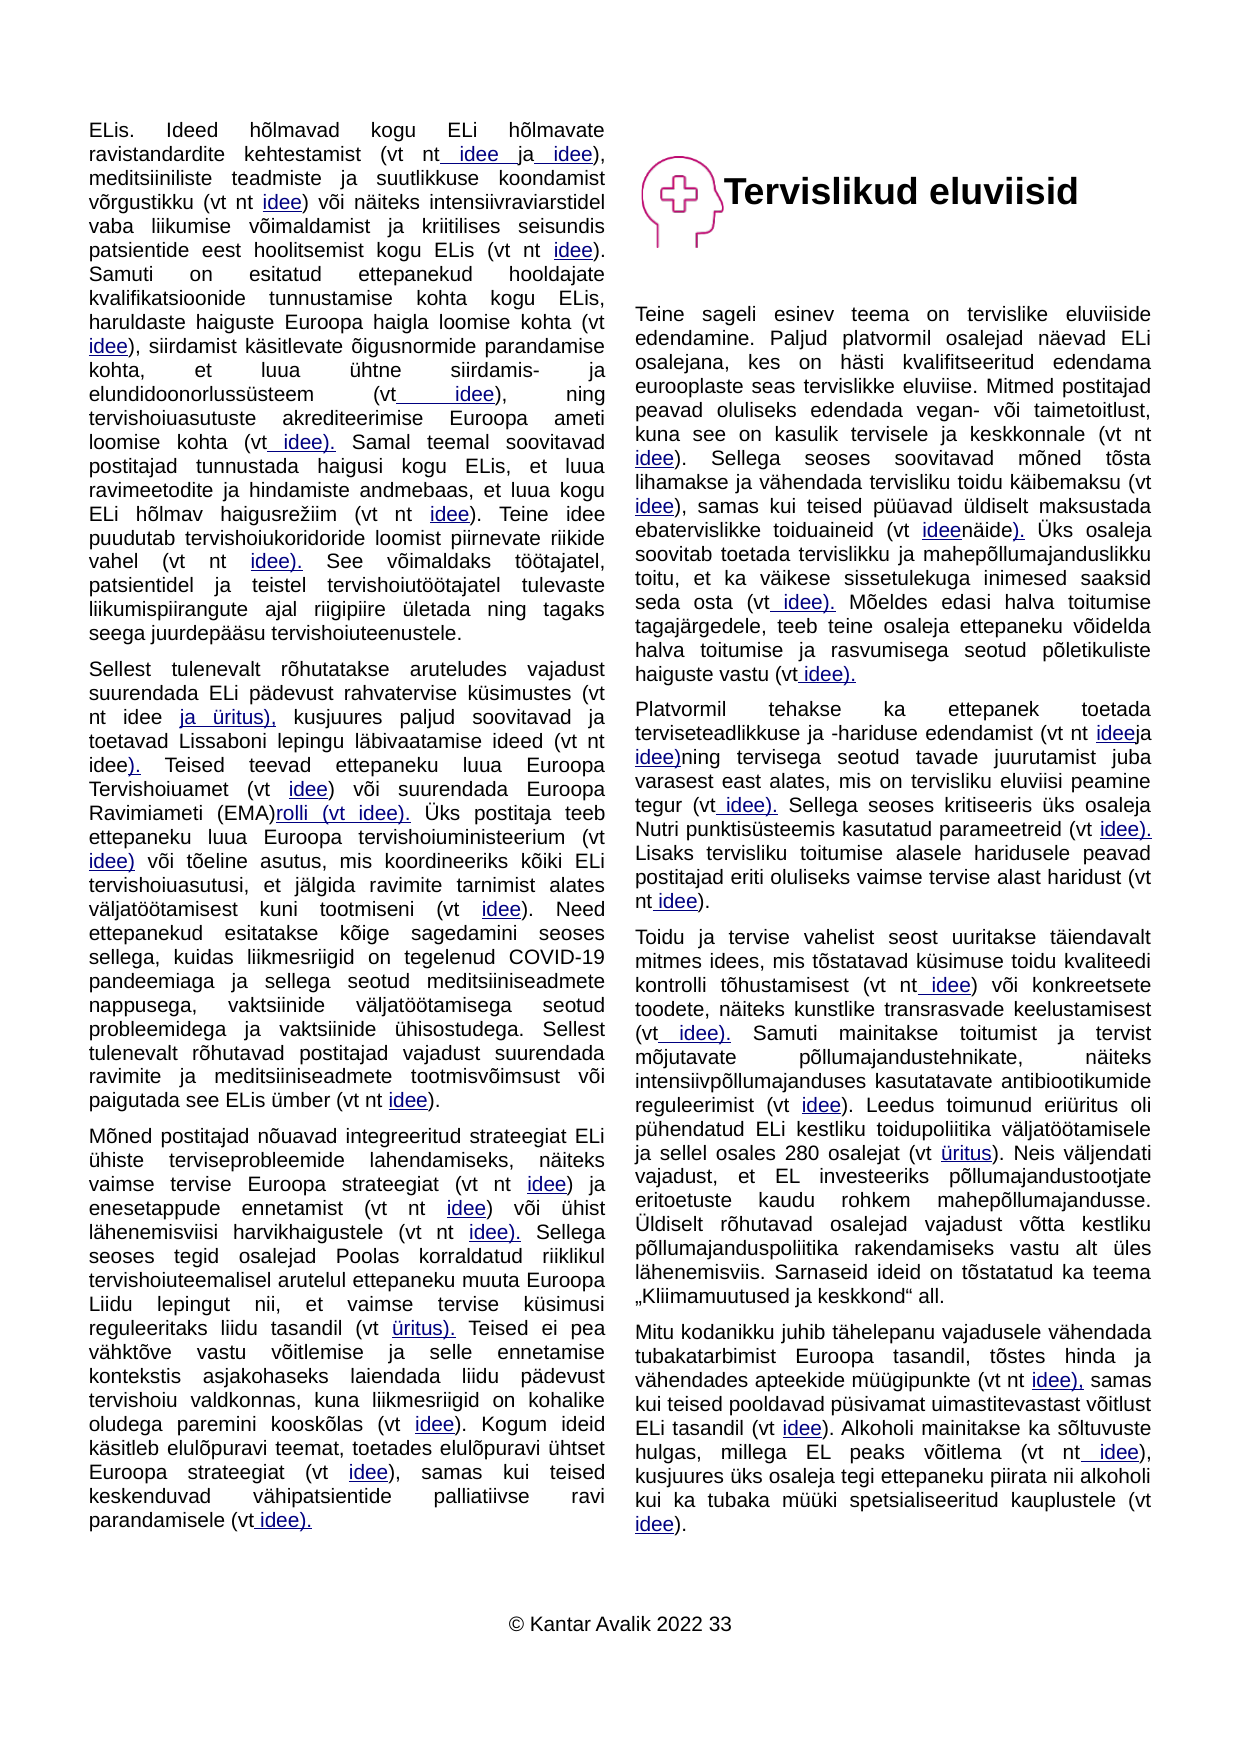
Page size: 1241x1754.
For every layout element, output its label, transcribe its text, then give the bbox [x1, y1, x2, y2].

text Teine sageli esinev teema on tervislike eluviiside edendamine. Paljud platvormil osalejad näevad ELi osalejana, kes on hästi kvalifitseeritud edendama eurooplaste seas tervislikke eluviise. Mitmed postitajad peavad oluliseks edendada vegan- või taimetoitlust, kuna see on kasulik tervisele ja keskkonnale (vt nt idee). Sellega seoses soovitavad mõned tõsta lihamakse ja vähendada tervisliku toidu käibemaksu (vt idee), samas kui teised püüavad üldiselt maksustada ebatervislikke toiduaineid (vt ideenäide). Üks osaleja soovitab toetada tervislikku ja mahepõllumajanduslikku toitu, et ka väikese sissetulekuga inimesed saaksid seda osta (vt idee). Mõeldes edasi halva toitumise tagajärgedele, teeb teine osaleja ettepaneku võidelda halva toitumise ja rasvumisega seotud põletikuliste haiguste vastu (vt idee). [635, 302, 1152, 685]
picture [641, 156, 724, 248]
text Mitu kodanikku juhib tähelepanu vajadusele vähendada tubakatarbimist Euroopa tasandil, tõstes hinda ja vähendades apteekide müügipunkte (vt nt idee), samas kui teised pooldavad püsivamat uimastitevastast võitlust ELi tasandil (vt idee). Alkoholi mainitakse ka sõltuvuste hulgas, millega EL peaks võitlema (vt nt idee), kusjuures üks osaleja tegi ettepaneku piirata nii alkoholi kui ka tubaka müüki spetsialiseeritud kauplustele (vt idee). [635, 1320, 1152, 1536]
text Sellest tulenevalt rõhutatakse aruteludes vajadust suurendada ELi pädevust rahvatervise küsimustes (vt nt idee ja üritus), kusjuures paljud soovitavad ja toetavad Lissaboni lepingu läbivaatamise ideed (vt nt idee). Teised teevad ettepaneku luua Euroopa Tervishoiuamet (vt idee) või suurendada Euroopa Ravimiameti (EMA)rolli (vt idee). Üks postitaja teeb ettepaneku luua Euroopa tervishoiuministeerium (vt idee) või tõeline asutus, mis koordineeriks kõiki ELi tervishoiuasutusi, et jälgida ravimite tarnimist alates väljatöötamisest kuni tootmiseni (vt idee). Need ettepanekud esitatakse kõige sagedamini seoses sellega, kuidas liikmesriigid on tegelenud COVID-19 pandeemiaga ja sellega seotud meditsiiniseadmete nappusega, vaktsiinide väljatöötamisega seotud probleemidega ja vaktsiinide ühisostudega. Sellest tulenevalt rõhutavad postitajad vajadust suurendada ravimite ja meditsiiniseadmete tootmisvõimsust või paigutada see ELis ümber (vt nt idee). [88, 657, 605, 1112]
text ELis. Ideed hõlmavad kogu ELi hõlmavate ravistandardite kehtestamist (vt nt idee ja idee), meditsiiniliste teadmiste ja suutlikkuse koondamist võrgustikku (vt nt idee) või näiteks intensiivraviarstidel vaba liikumise võimaldamist ja kriitilises seisundis patsientide eest hoolitsemist kogu ELis (vt nt idee). Samuti on esitatud ettepanekud hooldajate kvalifikatsioonide tunnustamise kohta kogu ELis, haruldaste haiguste Euroopa haigla loomise kohta (vt idee), siirdamist käsitlevate õigusnormide parandamise kohta, et luua ühtne siirdamis- ja elundidoonorlussüsteem (vt idee), ning tervishoiuasutuste akrediteerimise Euroopa ameti loomise kohta (vt idee). Samal teemal soovitavad postitajad tunnustada haigusi kogu ELis, et luua ravimeetodite ja hindamiste andmebaas, et luua kogu ELi hõlmav haigusrežiim (vt nt idee). Teine idee puudutab tervishoiukoridoride loomist piirnevate riikide vahel (vt nt idee). See võimaldaks töötajatel, patsientidel ja teistel tervishoiutöötajatel tulevaste liikumispiirangute ajal riigipiire ületada ning tagaks seega juurdepääsu tervishoiuteenustele. [88, 118, 605, 645]
subtitle Tervislikud eluviisid [724, 169, 1152, 212]
text Platvormil tehakse ka ettepanek toetada terviseteadlikkuse ja -hariduse edendamist (vt nt ideeja idee)ning tervisega seotud tavade juurutamist juba varasest east alates, mis on tervisliku eluviisi peamine tegur (vt idee). Sellega seoses kritiseeris üks osaleja Nutri punktisüsteemis kasutatud parameetreid (vt idee). Lisaks tervisliku toitumise alasele haridusele peavad postitajad eriti oluliseks vaimse tervise alast haridust (vt nt idee). [635, 697, 1152, 913]
text Mõned postitajad nõuavad integreeritud strateegiat ELi ühiste terviseprobleemide lahendamiseks, näiteks vaimse tervise Euroopa strateegiat (vt nt idee) ja enesetappude ennetamist (vt nt idee) või ühist lähenemisviisi harvikhaigustele (vt nt idee). Sellega seoses tegid osalejad Poolas korraldatud riiklikul tervishoiuteemalisel arutelul ettepaneku muuta Euroopa Liidu lepingut nii, et vaimse tervise küsimusi reguleeritaks liidu tasandil (vt üritus). Teised ei pea vähktõve vastu võitlemise ja selle ennetamise kontekstis asjakohaseks laiendada liidu pädevust tervishoiu valdkonnas, kuna liikmesriigid on kohalike oludega paremini kooskõlas (vt idee). Kogum ideid käsitleb elulõpuravi teemat, toetades elulõpuravi ühtset Euroopa strateegiat (vt idee), samas kui teised keskenduvad vähipatsientide palliatiivse ravi parandamisele (vt idee). [88, 1124, 605, 1531]
text Toidu ja tervise vahelist seost uuritakse täiendavalt mitmes idees, mis tõstatavad küsimuse toidu kvaliteedi kontrolli tõhustamisest (vt nt idee) või konkreetsete toodete, näiteks kunstlike transrasvade keelustamisest (vt idee). Samuti mainitakse toitumist ja tervist mõjutavate põllumajandustehnikate, näiteks intensiivpõllumajanduses kasutatavate antibiootikumide reguleerimist (vt idee). Leedus toimunud eriüritus oli pühendatud ELi kestliku toidupoliitika väljatöötamisele ja sellel osales 280 osalejat (vt üritus). Neis väljendati vajadust, et EL investeeriks põllumajandustootjate eritoetuste kaudu rohkem mahepõllumajandusse. Üldiselt rõhutavad osalejad vajadust võtta kestliku põllumajanduspoliitika rakendamiseks vastu alt üles lähenemisviis. Sarnaseid ideid on tõstatatud ka teema „Kliimamuutused ja keskkond“ all. [635, 925, 1152, 1308]
